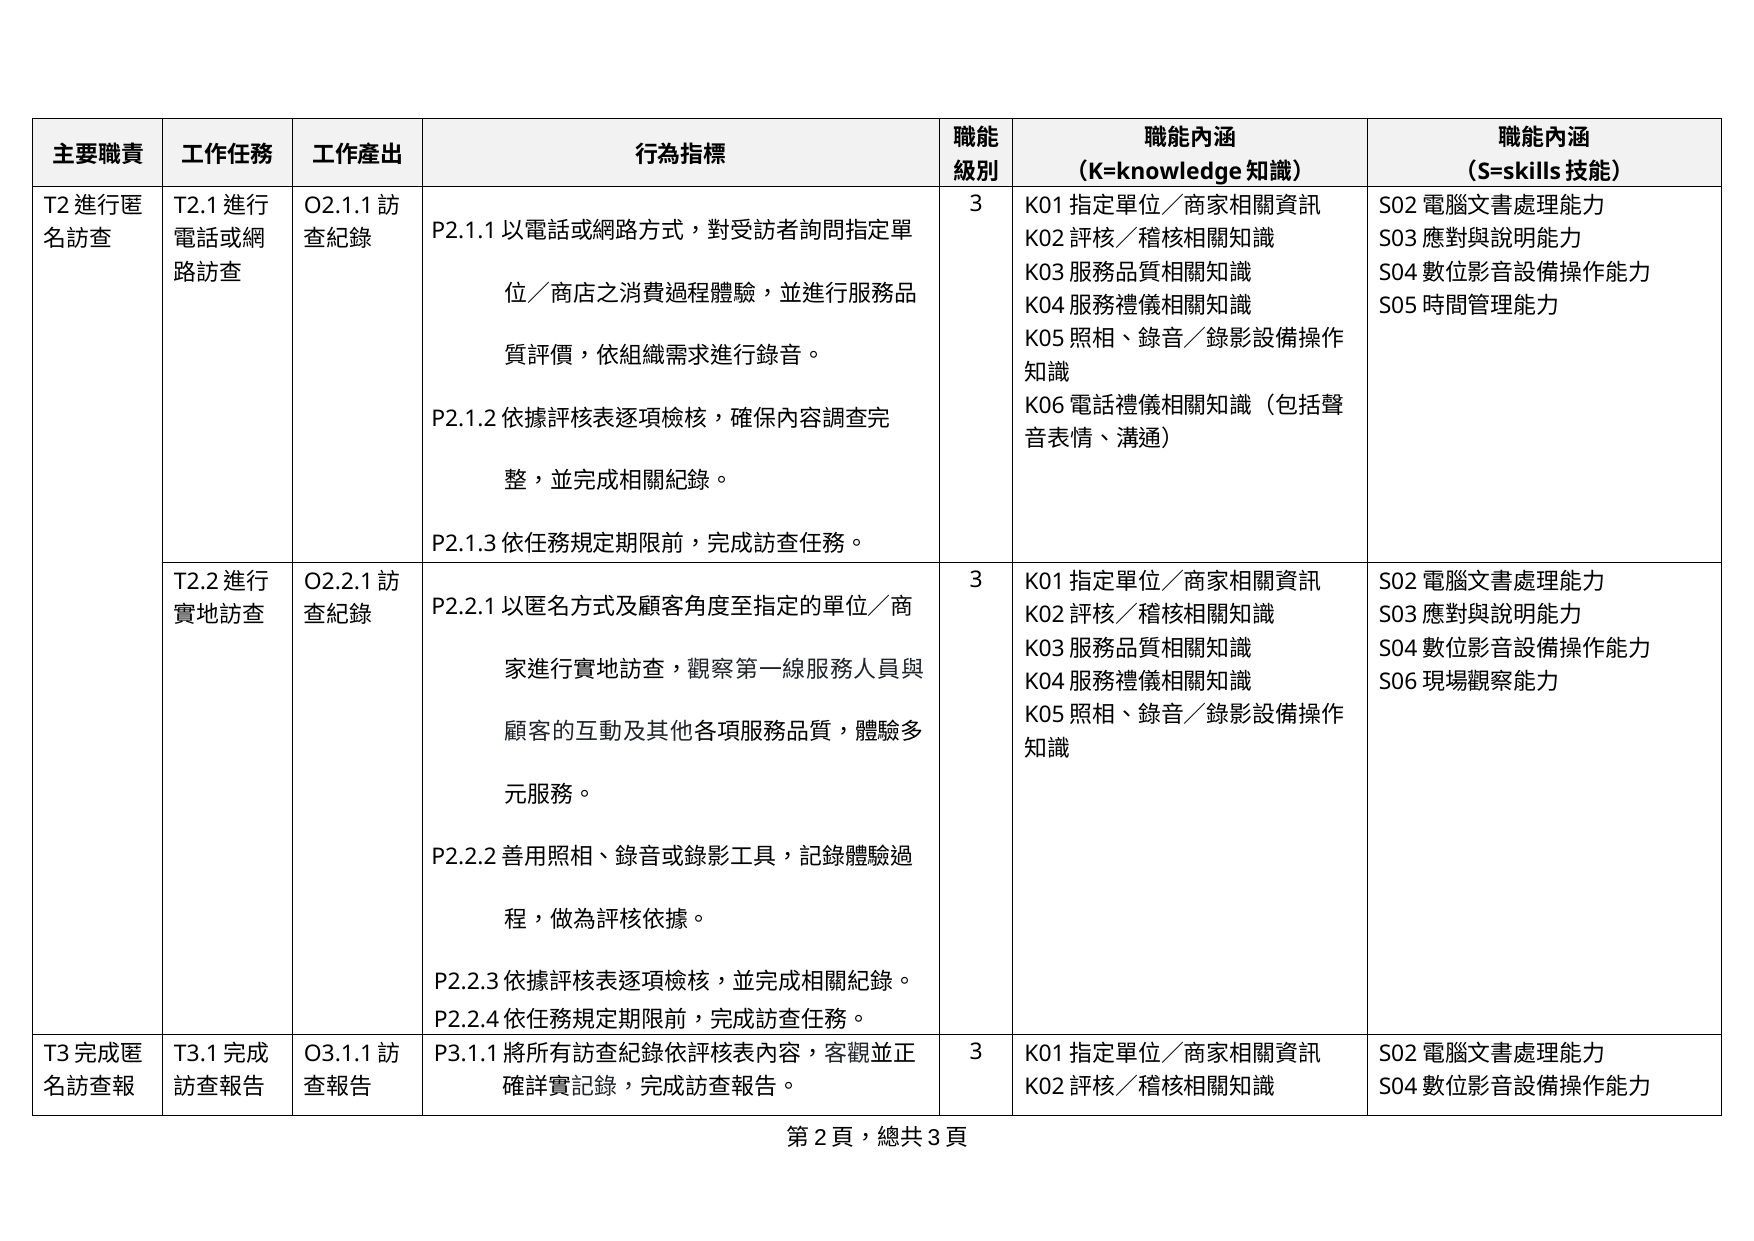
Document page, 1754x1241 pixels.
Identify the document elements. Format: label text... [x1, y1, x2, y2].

table_header 職能 級別 [940, 119, 1012, 186]
table_cell P2.2.1以匿名方式及顧客角度至指定的單位／商家進行實地訪查，觀察第一線服務人員與顧客的互動及其他各項服務品質，體驗多元服務。 P2.2.2善用照相、錄音或錄影工具，記錄體驗過程，做為評核依據。 P2.2.3依據評核表逐項檢核，並完成相關紀錄。 P2.2.4依任務規定期限前，完成訪查任務。 [423, 563, 939, 1034]
table_cell S02電腦文書處理能力 S03應對與說明能力 S04數位影音設備操作能力 S06現場觀察能力 [1368, 563, 1721, 1034]
table_cell K01指定單位／商家相關資訊 K02評核／稽核相關知識 K03服務品質相關知識 K04服務禮儀相關知識 K05照相、錄音／錄影設備操作知識 [1013, 563, 1367, 1034]
table_cell O3.1.1訪查報告 [293, 1035, 422, 1115]
table_cell 3 [940, 187, 1012, 562]
table_cell K01指定單位／商家相關資訊 K02評核／稽核相關知識 [1013, 1035, 1367, 1115]
table_cell O2.1.1訪查紀錄 [293, 187, 422, 562]
table_header 主要職責 [33, 119, 162, 186]
table_cell P2.1.1以電話或網路方式，對受訪者詢問指定單位／商店之消費過程體驗，並進行服務品質評價，依組織需求進行錄音。 P2.1.2依據評核表逐項檢核，確保內容調查完整，並完成相關紀錄。 P2.1.3依任務規定期限前，完成訪查任務。 [423, 187, 431, 562]
table_header 工作任務 [163, 119, 292, 186]
table_cell K01指定單位／商家相關資訊 K02評核／稽核相關知識 K03服務品質相關知識 K04服務禮儀相關知識 K05照相、錄音／錄影設備操作知識 K06電話禮儀相關知識（包括聲音表情、溝通） [1013, 187, 1367, 562]
table_cell 3 [940, 1035, 1012, 1115]
table_cell P2.1.1以電話或網路方式，對受訪者詢問指定單位／商店之消費過程體驗，並進行服務品質評價，依組織需求進行錄音。 P2.1.2依據評核表逐項檢核，確保內容調查完整，並完成相關紀錄。 P2.1.3依任務規定期限前，完成訪查任務。 [928, 187, 939, 562]
table_cell S02電腦文書處理能力 S03應對與說明能力 S04數位影音設備操作能力 S05時間管理能力 [1368, 187, 1721, 562]
table_cell S02電腦文書處理能力 S04數位影音設備操作能力 [1368, 1035, 1721, 1115]
table_cell T2.1進行電話或網路訪查 [163, 187, 292, 562]
table_header 工作產出 [293, 119, 422, 186]
table_cell T3.1完成訪查報告 [163, 1035, 292, 1115]
table_cell P3.1.1將所有訪查紀錄依評核表內容，客觀並正確詳實記錄，完成訪查報告。 [423, 1035, 939, 1115]
table_header 職能內涵 （K=knowledge知識） [1013, 119, 1367, 186]
table_cell T2進行匿名訪查 [33, 187, 162, 1034]
table_header 行為指標 [423, 119, 939, 186]
table_cell 3 [940, 563, 1012, 1034]
table_cell O2.2.1訪查紀錄 [293, 563, 422, 1034]
table_cell T2.2進行實地訪查 [163, 563, 292, 1034]
table_header 職能內涵 （S=skills技能） [1368, 119, 1721, 186]
table_cell T3完成匿名訪查報 [33, 1035, 162, 1115]
